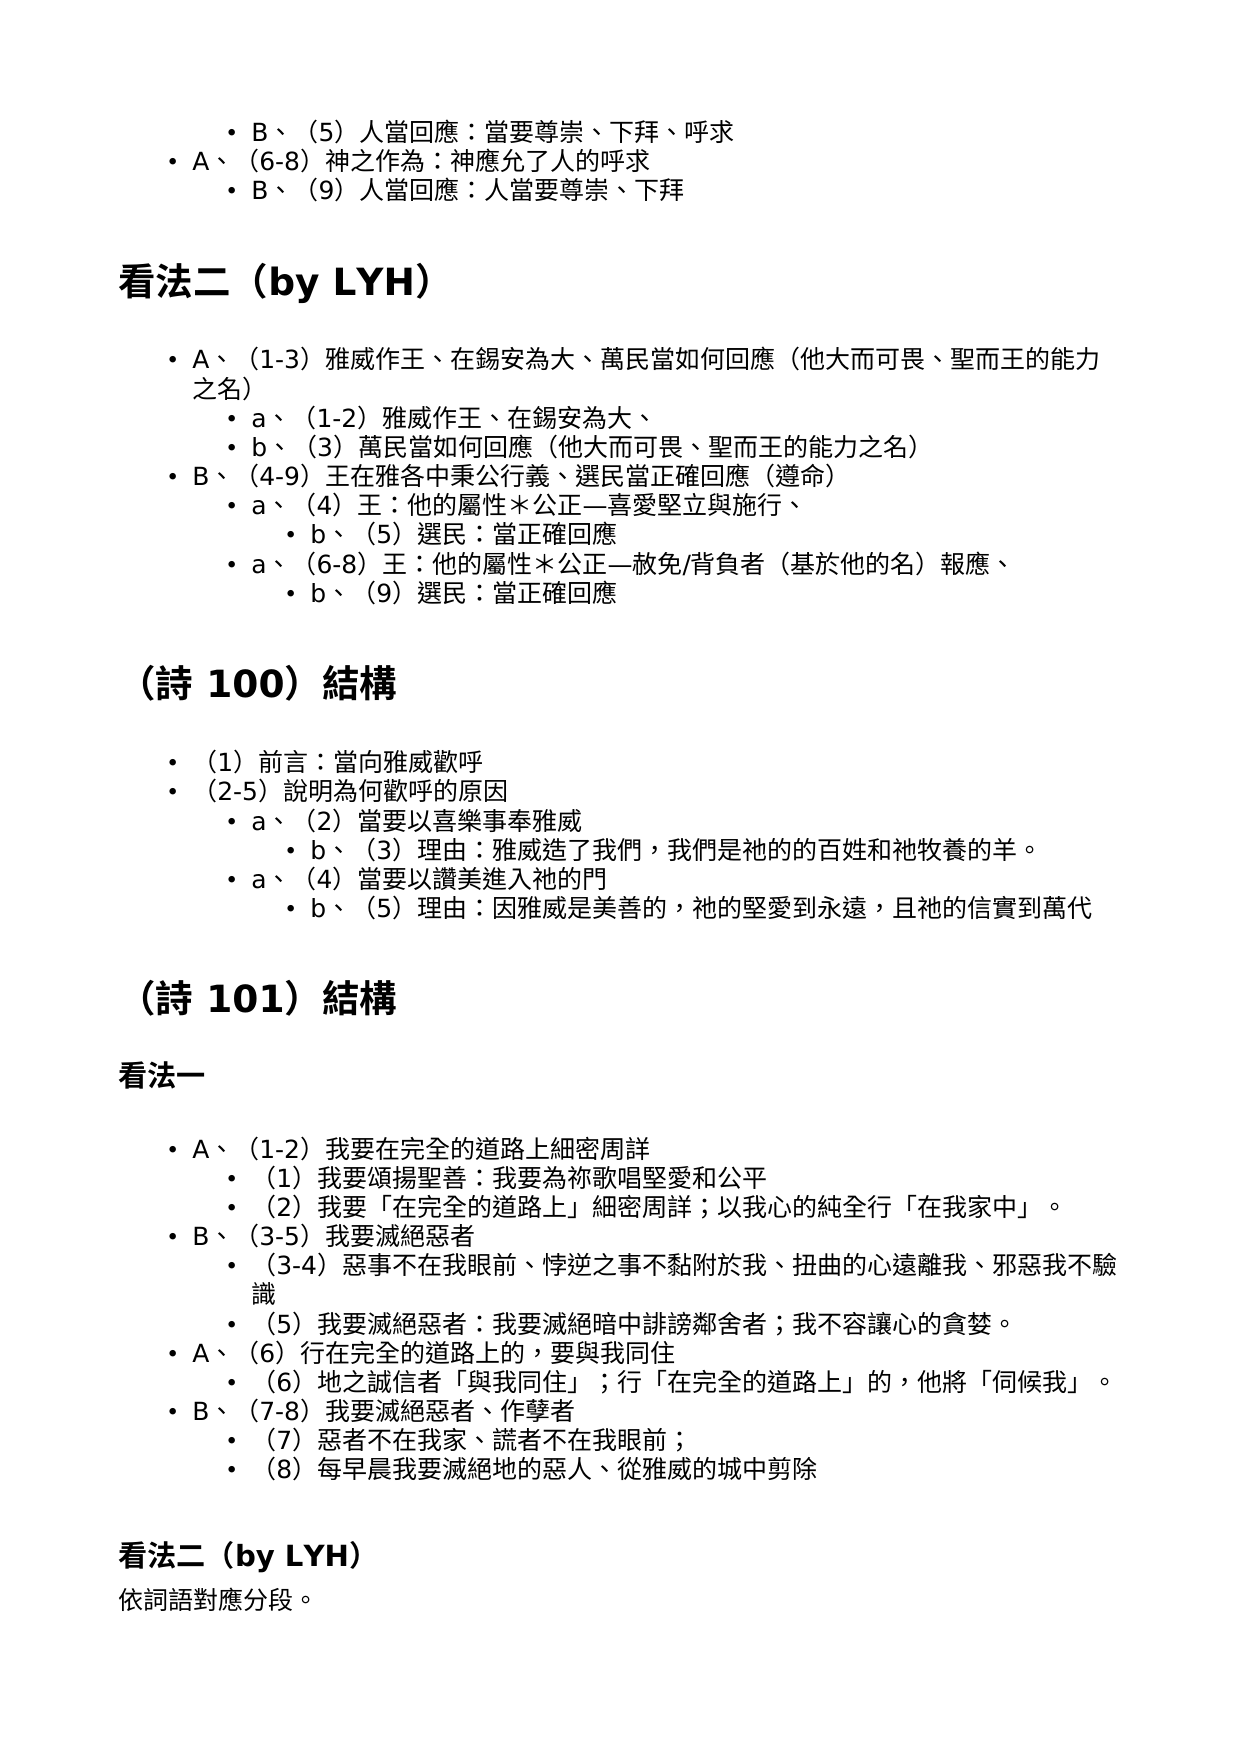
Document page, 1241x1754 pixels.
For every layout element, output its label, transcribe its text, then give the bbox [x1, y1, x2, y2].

list （7）惡者不在我家、謊者不在我眼前； [236, 1427, 1122, 1456]
subtitle （詩 100）結構 [118, 663, 1122, 706]
list （2）我要「在完全的道路上」細密周詳；以我心的純全行「在我家中」。 [236, 1193, 1122, 1222]
list B、（3-5）我要滅絕惡者 [177, 1222, 1122, 1252]
list （8）每早晨我要滅絕地的惡人、從雅威的城中剪除 [236, 1456, 1122, 1485]
subtitle 看法二（by LYH） [118, 260, 1122, 304]
list B、（5）人當回應：當要尊崇、下拜、呼求 [236, 118, 1122, 147]
list b、（5）選民：當正確回應 [295, 521, 1122, 550]
list （6）地之誠信者「與我同住」；行「在完全的道路上」的，他將「伺候我」。 [236, 1368, 1122, 1397]
text 依詞語對應分段。 [118, 1586, 1122, 1615]
subtitle 看法一 [118, 1059, 1122, 1093]
list a、（2）當要以喜樂事奉雅威 [236, 807, 1122, 836]
list a、（1-2）雅威作王、在錫安為大、 [236, 404, 1122, 433]
list B、（4-9）王在雅各中秉公行義、選民當正確回應（遵命） [177, 462, 1122, 492]
subtitle 看法二（by LYH） [118, 1539, 1122, 1573]
list （1）我要頌揚聖善：我要為祢歌唱堅愛和公平 [236, 1164, 1122, 1193]
list （5）我要滅絕惡者：我要滅絕暗中誹謗鄰舍者；我不容讓心的貪婪。 [236, 1310, 1122, 1339]
list A、（6-8）神之作為：神應允了人的呼求 [177, 147, 1122, 176]
list A、（1-3）雅威作王、在錫安為大、萬民當如何回應（他大而可畏、聖而王的能力之名） [177, 346, 1122, 404]
list A、（6）行在完全的道路上的，要與我同住 [177, 1339, 1122, 1368]
list b、（3）理由：雅威造了我們，我們是祂的的百姓和祂牧養的羊。 [295, 836, 1122, 865]
list b、（5）理由：因雅威是美善的，祂的堅愛到永遠，且祂的信實到萬代 [295, 894, 1122, 923]
list b、（9）選民：當正確回應 [295, 579, 1122, 608]
list B、（7-8）我要滅絕惡者、作孽者 [177, 1397, 1122, 1427]
list （1）前言：當向雅威歡呼 [177, 748, 1122, 777]
list a、（4）王：他的屬性＊公正—喜愛堅立與施行、 [236, 492, 1122, 521]
list b、（3）萬民當如何回應（他大而可畏、聖而王的能力之名） [236, 433, 1122, 462]
subtitle （詩 101）結構 [118, 978, 1122, 1021]
list （3-4）惡事不在我眼前、悖逆之事不黏附於我、扭曲的心遠離我、邪惡我不驗識 [236, 1252, 1122, 1310]
list B、（9）人當回應：人當要尊崇、下拜 [236, 176, 1122, 206]
list a、（6-8）王：他的屬性＊公正—赦免/背負者（基於他的名）報應、 [236, 550, 1122, 579]
list A、（1-2）我要在完全的道路上細密周詳 [177, 1135, 1122, 1164]
list a、（4）當要以讚美進入祂的門 [236, 865, 1122, 894]
list （2-5）說明為何歡呼的原因 [177, 777, 1122, 807]
